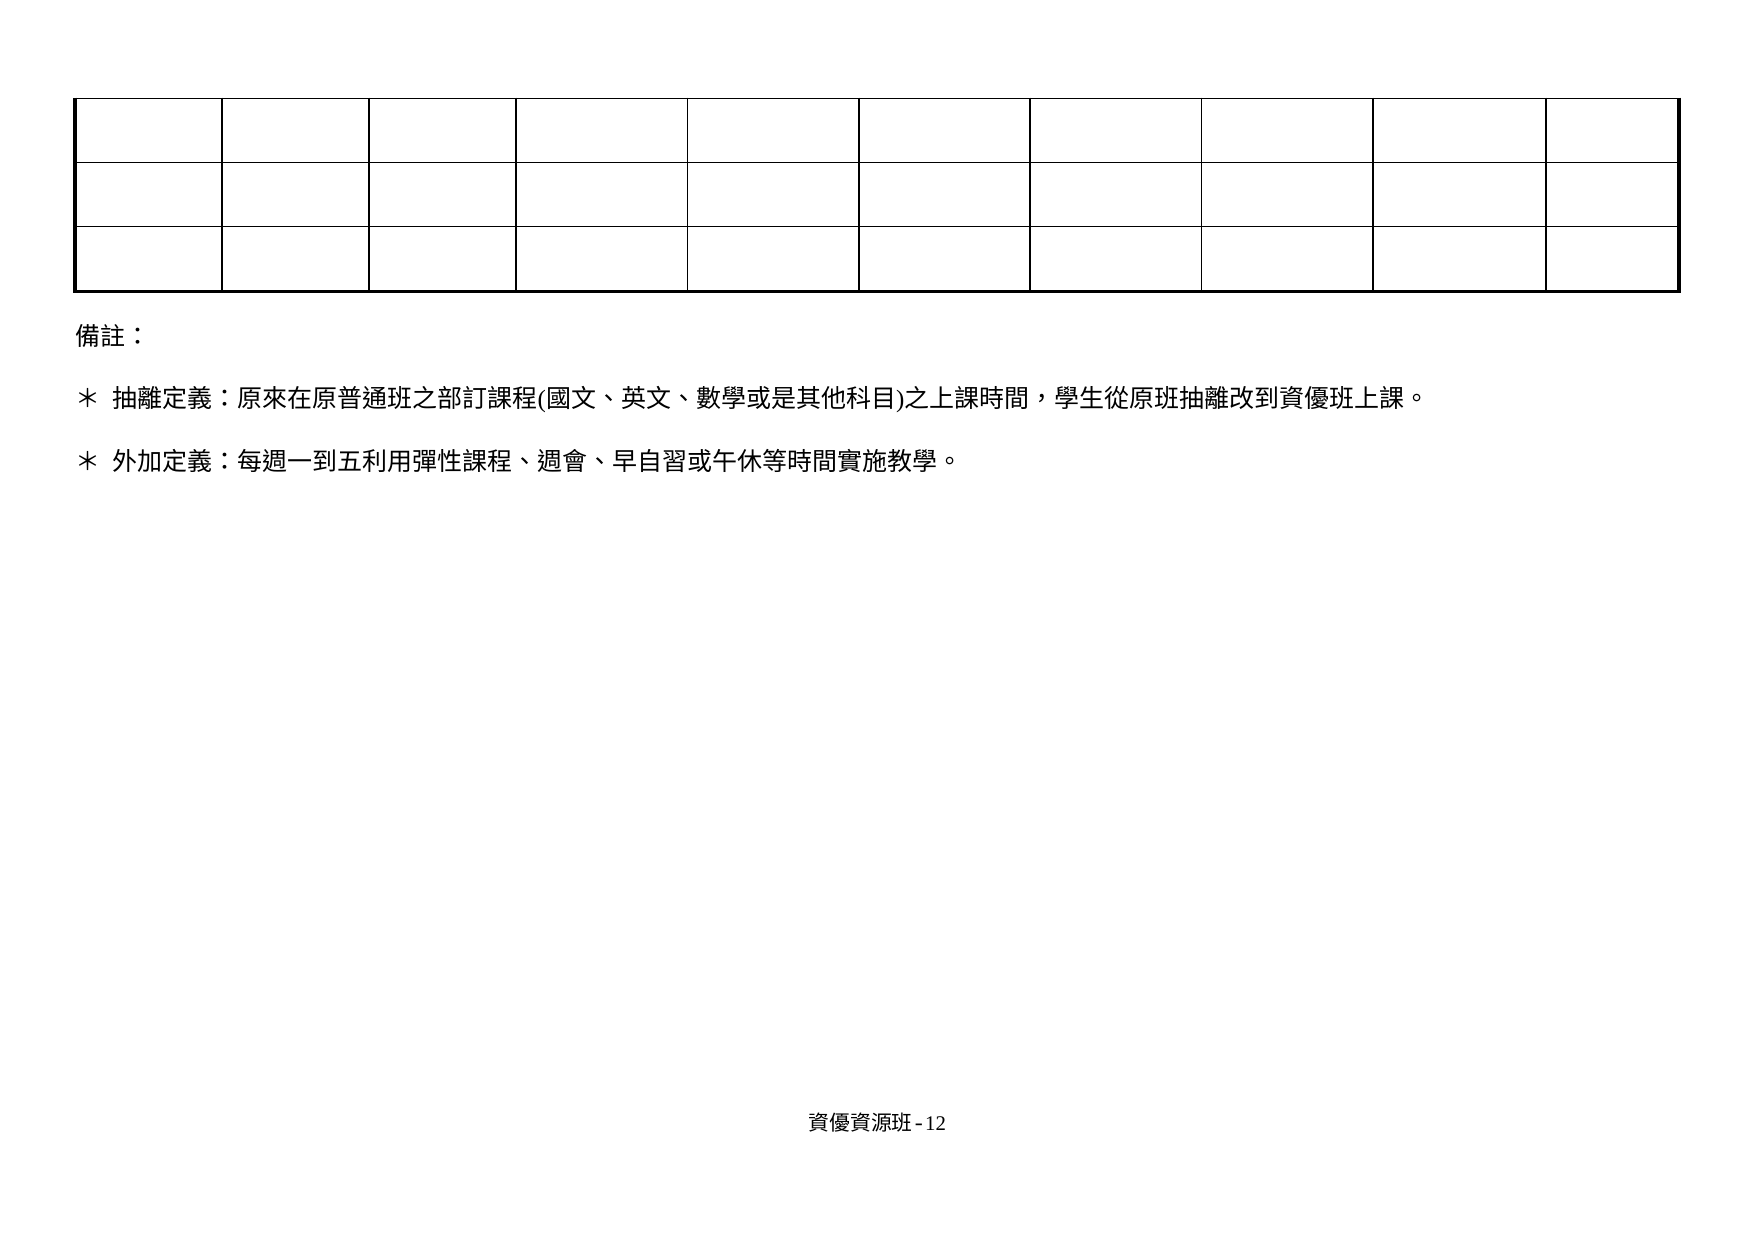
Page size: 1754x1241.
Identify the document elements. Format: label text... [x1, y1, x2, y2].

table_cell [77, 163, 221, 226]
table_cell [370, 227, 515, 290]
table_cell [1202, 227, 1372, 290]
table_cell [688, 227, 858, 290]
table_cell [223, 227, 368, 290]
text 備註： [75, 293, 1679, 355]
table_cell [688, 163, 858, 226]
table_cell [223, 99, 368, 162]
table_cell [1031, 99, 1201, 162]
table_cell [860, 163, 1029, 226]
table_cell [517, 99, 687, 162]
table_cell [860, 99, 1029, 162]
table_cell [1547, 99, 1677, 162]
table_cell [77, 99, 221, 162]
table_cell [1202, 99, 1372, 162]
table_cell [370, 163, 515, 226]
list 外加定義：每週一到五利用彈性課程、週會、早自習或午休等時間實施教學。 [75, 418, 1679, 480]
table_cell [517, 227, 687, 290]
table_cell [1374, 227, 1545, 290]
table_cell [517, 163, 687, 226]
table_cell [688, 99, 858, 162]
table_cell [1374, 99, 1545, 162]
table_cell [1547, 163, 1677, 226]
table_cell [1374, 163, 1545, 226]
list 抽離定義：原來在原普通班之部訂課程(國文、英文、數學或是其他科目)之上課時間，學生從原班抽離改到資優班上課。 [75, 355, 1679, 418]
table_cell [1031, 163, 1201, 226]
table_cell [1547, 227, 1677, 290]
table_cell [1031, 227, 1201, 290]
table_cell [77, 227, 221, 290]
table_cell [223, 163, 368, 226]
table_cell [370, 99, 515, 162]
table_cell [1202, 163, 1372, 226]
table_cell [860, 227, 1029, 290]
